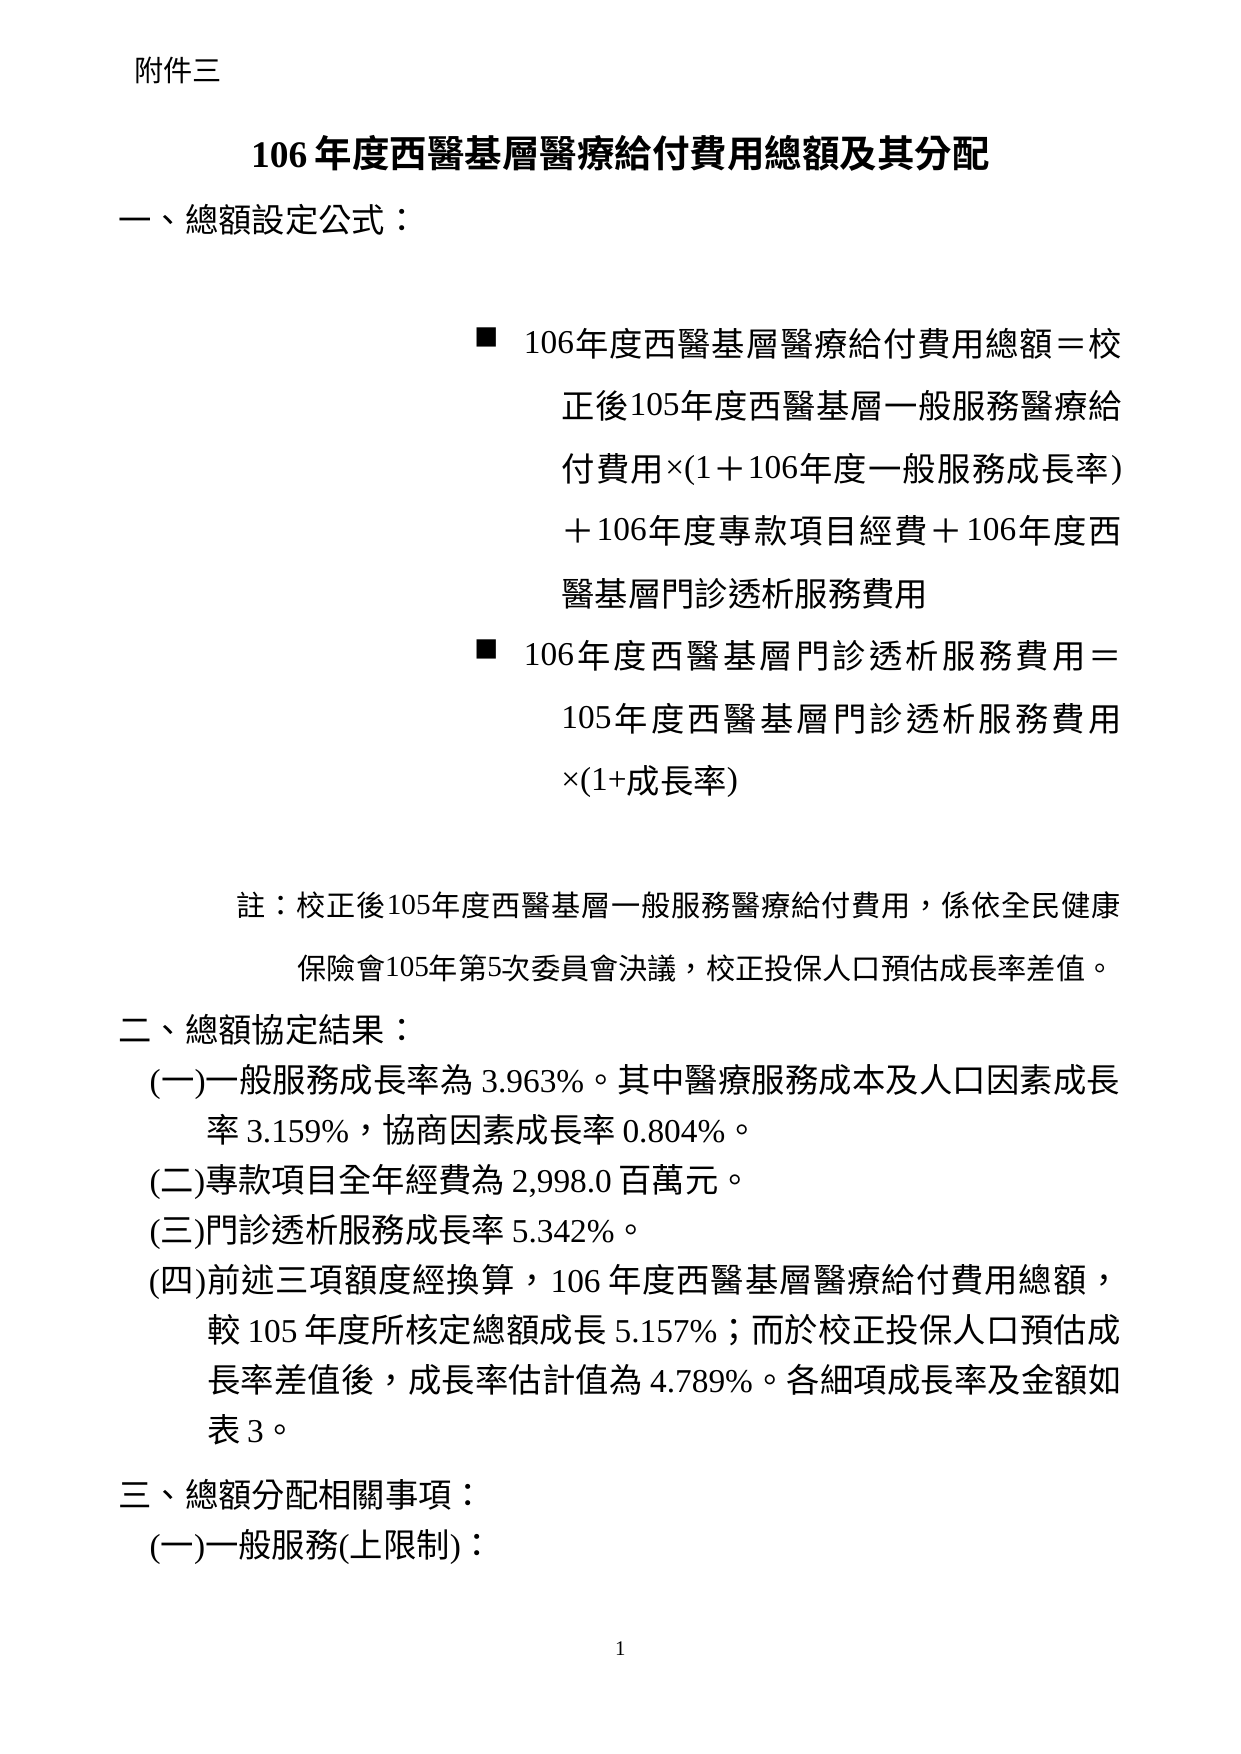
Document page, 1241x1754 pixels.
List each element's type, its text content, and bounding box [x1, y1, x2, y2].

text (一)一般服務(上限制)： [149, 1517, 1122, 1567]
text 二、總額協定結果： [118, 1002, 1122, 1052]
list 106年度西醫基層醫療給付費用總額＝校正後105年度西醫基層一般服務醫療給付費用×(1＋106年度一般服務成長率)＋106年度專款項目經費＋106年度西醫基層門診透析服務費用 [474, 300, 1122, 612]
text (四)前述三項額度經換算，106年度西醫基層醫療給付費用總額，較105年度所核定總額成長5.157%；而於校正投保人口預估成長率差值後，成長率估計值為4.789%。各細項成長率及金額如表3。 [148, 1252, 1122, 1452]
text 註：校正後105年度西醫基層一般服務醫療給付費用，係依全民健康保險會105年第5次委員會決議，校正投保人口預估成長率差值。 [236, 862, 1122, 987]
text [119, 40, 564, 109]
text 一、總額設定公式： [118, 192, 1122, 242]
list 106年度西醫基層門診透析服務費用＝105年度西醫基層門診透析服務費用×(1+成長率) [474, 612, 1122, 800]
text 附件三 [134, 47, 549, 90]
text (二)專款項目全年經費為2,998.0百萬元。 [149, 1152, 1122, 1202]
text 106年度西醫基層醫療給付費用總額及其分配 [118, 127, 1122, 177]
text (三)門診透析服務成長率5.342%。 [149, 1202, 1122, 1252]
text (一)一般服務成長率為3.963%。其中醫療服務成本及人口因素成長率3.159%，協商因素成長率0.804%。 [149, 1052, 1122, 1152]
text 三、總額分配相關事項： [118, 1467, 1122, 1517]
